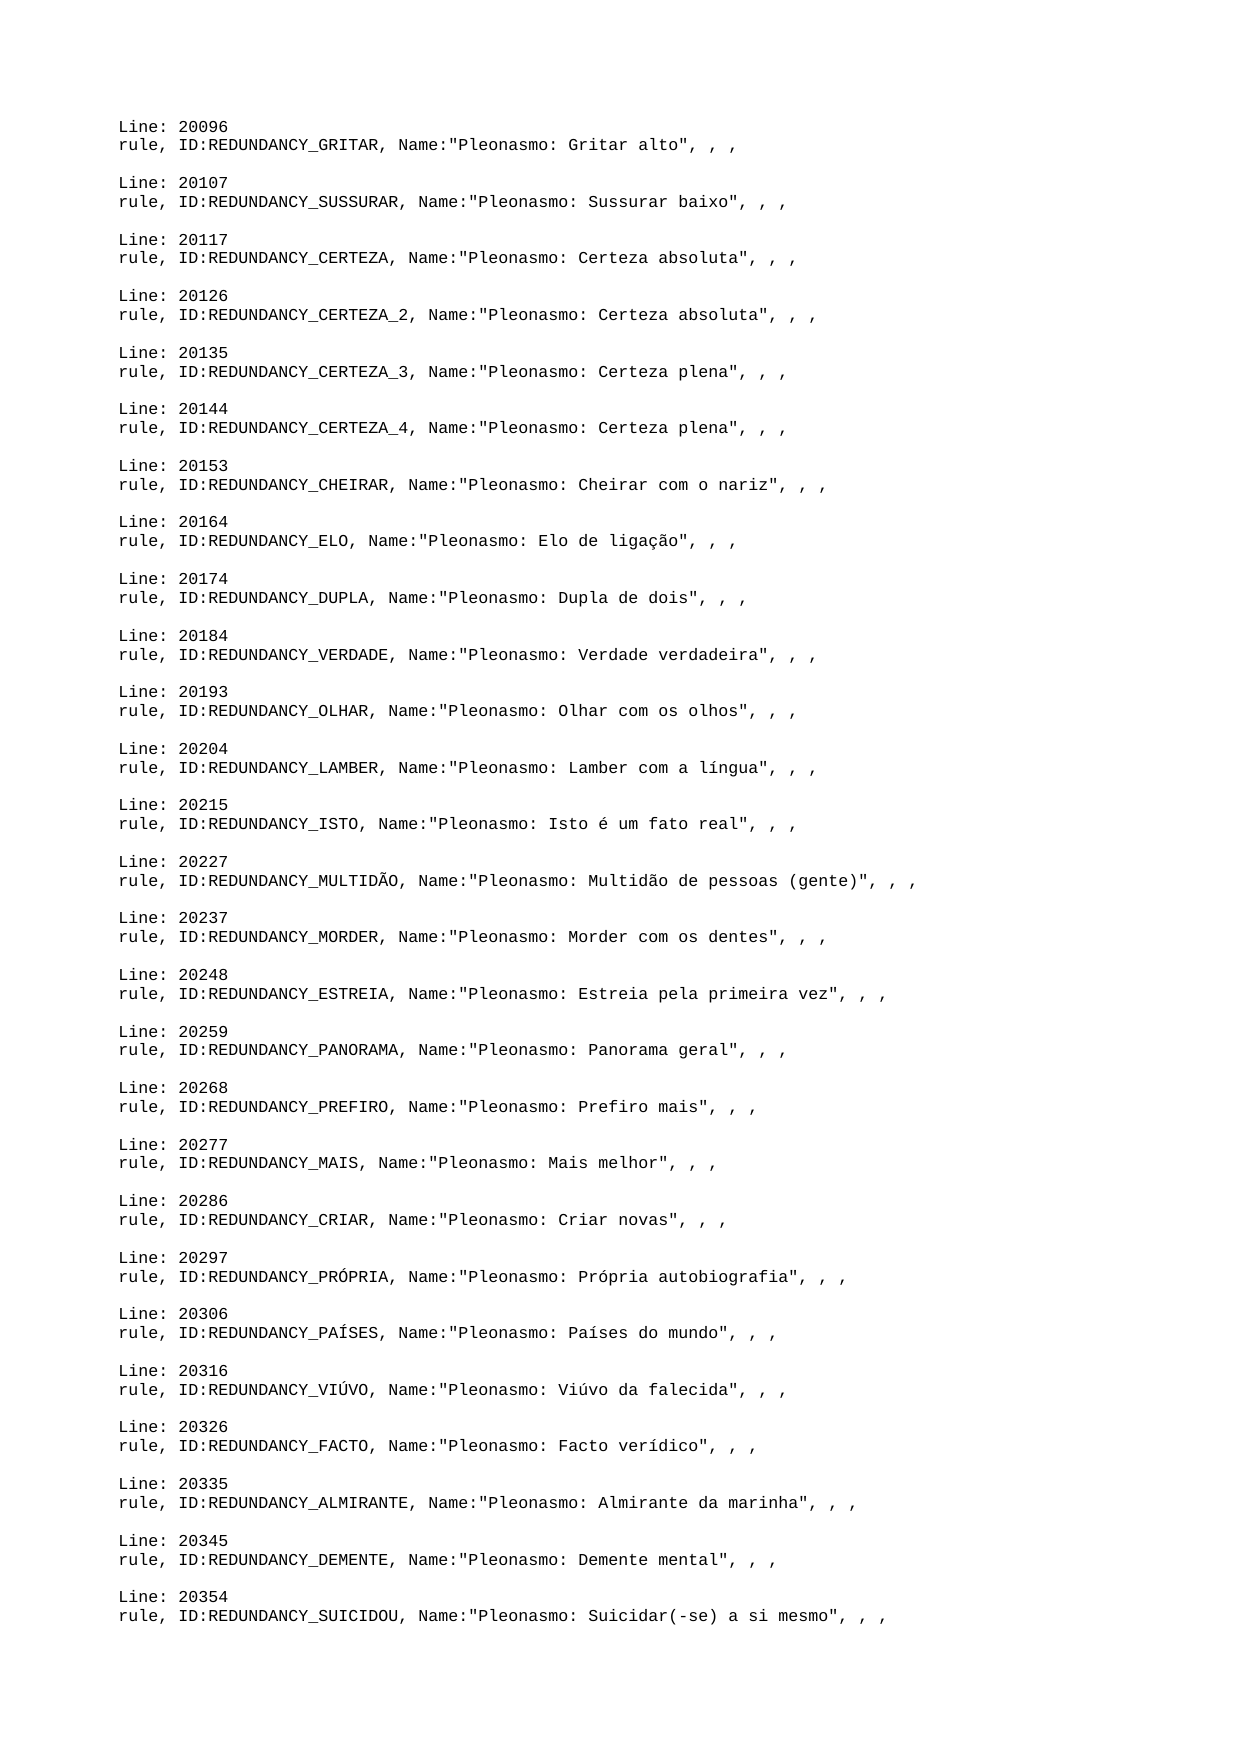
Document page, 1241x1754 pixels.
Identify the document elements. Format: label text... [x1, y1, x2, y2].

text Line: 20335 [118, 1476, 1122, 1494]
text rule, ID:REDUNDANCY_VIÚVO, Name:"Pleonasmo: Viúvo da falecida", , , [118, 1381, 1122, 1400]
text rule, ID:REDUNDANCY_MORDER, Name:"Pleonasmo: Morder com os dentes", , , [118, 929, 1122, 948]
text rule, ID:REDUNDANCY_PANORAMA, Name:"Pleonasmo: Panorama geral", , , [118, 1042, 1122, 1061]
text Line: 20237 [118, 910, 1122, 929]
text Line: 20297 [118, 1249, 1122, 1268]
text rule, ID:REDUNDANCY_CRIAR, Name:"Pleonasmo: Criar novas", , , [118, 1212, 1122, 1231]
text rule, ID:REDUNDANCY_MULTIDÃO, Name:"Pleonasmo: Multidão de pessoas (gente)", , , [118, 872, 1122, 891]
text Line: 20316 [118, 1362, 1122, 1381]
text Line: 20286 [118, 1193, 1122, 1212]
text Line: 20153 [118, 457, 1122, 476]
text Line: 20204 [118, 740, 1122, 759]
text Line: 20268 [118, 1080, 1122, 1098]
text rule, ID:REDUNDANCY_CERTEZA, Name:"Pleonasmo: Certeza absoluta", , , [118, 250, 1122, 269]
text Line: 20184 [118, 627, 1122, 646]
text Line: 20277 [118, 1136, 1122, 1155]
text Line: 20248 [118, 967, 1122, 985]
text Line: 20193 [118, 684, 1122, 703]
text Line: 20259 [118, 1023, 1122, 1042]
text Line: 20096 [118, 118, 1122, 137]
text rule, ID:REDUNDANCY_DEMENTE, Name:"Pleonasmo: Demente mental", , , [118, 1551, 1122, 1570]
text rule, ID:REDUNDANCY_CERTEZA_2, Name:"Pleonasmo: Certeza absoluta", , , [118, 307, 1122, 326]
text Line: 20164 [118, 514, 1122, 533]
text rule, ID:REDUNDANCY_PRÓPRIA, Name:"Pleonasmo: Própria autobiografia", , , [118, 1268, 1122, 1287]
text rule, ID:REDUNDANCY_ALMIRANTE, Name:"Pleonasmo: Almirante da marinha", , , [118, 1494, 1122, 1513]
text rule, ID:REDUNDANCY_FACTO, Name:"Pleonasmo: Facto verídico", , , [118, 1438, 1122, 1457]
text rule, ID:REDUNDANCY_ESTREIA, Name:"Pleonasmo: Estreia pela primeira vez", , , [118, 985, 1122, 1004]
text rule, ID:REDUNDANCY_LAMBER, Name:"Pleonasmo: Lamber com a língua", , , [118, 759, 1122, 778]
text rule, ID:REDUNDANCY_CERTEZA_4, Name:"Pleonasmo: Certeza plena", , , [118, 420, 1122, 439]
text rule, ID:REDUNDANCY_SUSSURAR, Name:"Pleonasmo: Sussurar baixo", , , [118, 193, 1122, 212]
text rule, ID:REDUNDANCY_CHEIRAR, Name:"Pleonasmo: Cheirar com o nariz", , , [118, 476, 1122, 495]
text rule, ID:REDUNDANCY_VERDADE, Name:"Pleonasmo: Verdade verdadeira", , , [118, 646, 1122, 665]
text Line: 20126 [118, 288, 1122, 307]
text Line: 20215 [118, 797, 1122, 816]
text rule, ID:REDUNDANCY_OLHAR, Name:"Pleonasmo: Olhar com os olhos", , , [118, 703, 1122, 721]
text rule, ID:REDUNDANCY_CERTEZA_3, Name:"Pleonasmo: Certeza plena", , , [118, 363, 1122, 382]
text rule, ID:REDUNDANCY_ELO, Name:"Pleonasmo: Elo de ligação", , , [118, 533, 1122, 552]
text rule, ID:REDUNDANCY_PAÍSES, Name:"Pleonasmo: Países do mundo", , , [118, 1325, 1122, 1344]
text rule, ID:REDUNDANCY_GRITAR, Name:"Pleonasmo: Gritar alto", , , [118, 137, 1122, 156]
text Line: 20107 [118, 175, 1122, 193]
text Line: 20174 [118, 571, 1122, 589]
text Line: 20354 [118, 1589, 1122, 1608]
text Line: 20306 [118, 1306, 1122, 1325]
text Line: 20345 [118, 1532, 1122, 1551]
text rule, ID:REDUNDANCY_PREFIRO, Name:"Pleonasmo: Prefiro mais", , , [118, 1098, 1122, 1117]
text Line: 20144 [118, 401, 1122, 420]
text rule, ID:REDUNDANCY_SUICIDOU, Name:"Pleonasmo: Suicidar(-se) a si mesmo", , , [118, 1608, 1122, 1626]
text rule, ID:REDUNDANCY_DUPLA, Name:"Pleonasmo: Dupla de dois", , , [118, 589, 1122, 608]
text rule, ID:REDUNDANCY_MAIS, Name:"Pleonasmo: Mais melhor", , , [118, 1155, 1122, 1174]
text Line: 20117 [118, 231, 1122, 250]
text Line: 20135 [118, 344, 1122, 363]
text Line: 20227 [118, 853, 1122, 872]
text Line: 20326 [118, 1419, 1122, 1438]
text rule, ID:REDUNDANCY_ISTO, Name:"Pleonasmo: Isto é um fato real", , , [118, 816, 1122, 834]
